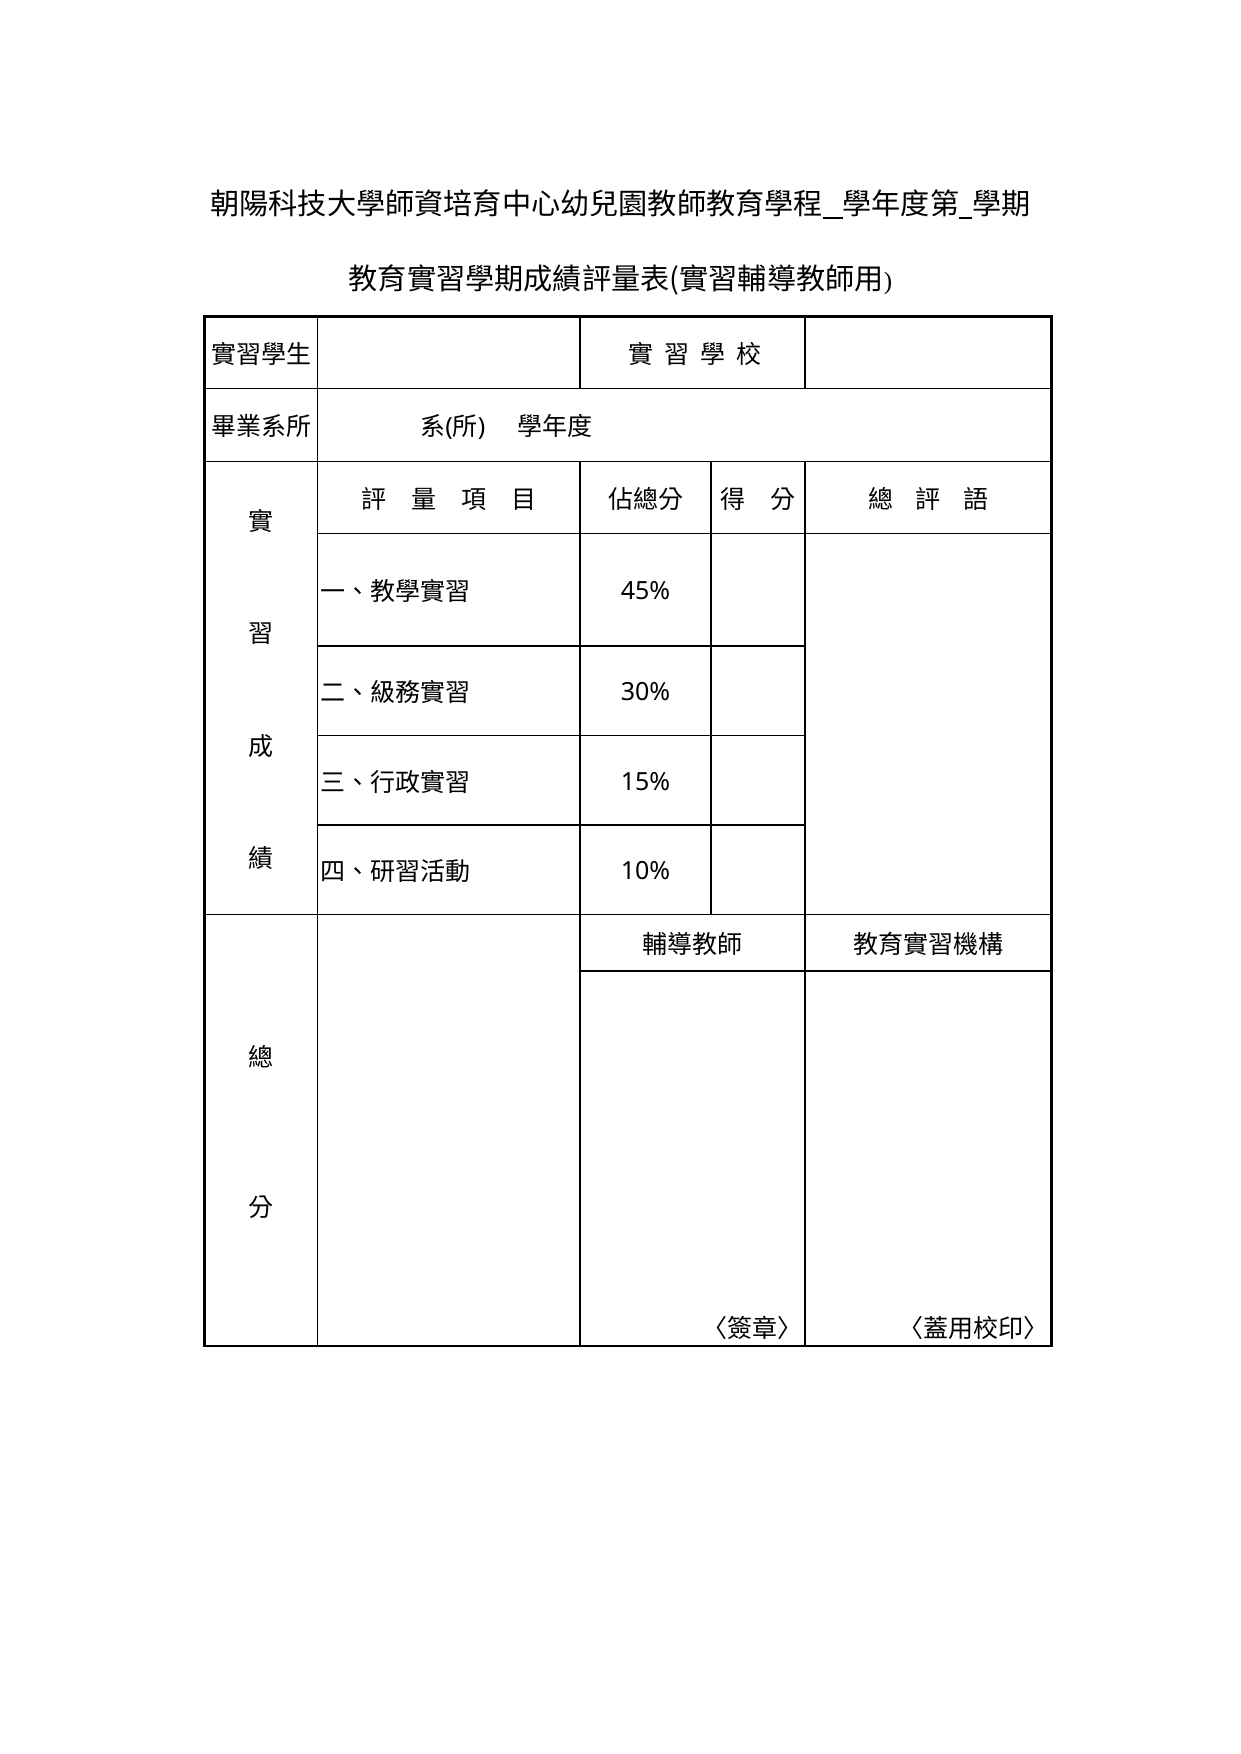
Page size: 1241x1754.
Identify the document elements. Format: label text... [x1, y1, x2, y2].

text 教育實習學期成績評量表(實習輔導教師用) [187, 239, 1053, 314]
table_cell [712, 647, 804, 735]
table_header 實 習 學 校 [581, 318, 804, 388]
table_cell 一、教學實習 [318, 534, 579, 645]
table_cell 30% [581, 647, 710, 735]
table_cell [712, 826, 804, 914]
table_cell 畢業系所 [206, 389, 317, 461]
table_cell 輔導教師 [581, 915, 804, 970]
table_cell [712, 534, 804, 645]
table_cell [712, 736, 804, 824]
table_cell 四、研習活動 [318, 826, 579, 914]
table_cell 總 評 語 [806, 462, 1050, 532]
table_cell 〈蓋用校印〉 [806, 972, 1050, 1345]
table_cell 15% [581, 736, 710, 824]
text 朝陽科技大學師資培育中心幼兒園教師教育學程 學年度第 學期 [187, 164, 1053, 239]
table_cell [806, 534, 1050, 914]
table_cell 佔總分 [581, 462, 710, 532]
table_header [806, 318, 1050, 388]
table_cell 系(所) 學年度 [318, 389, 1050, 461]
table_cell 三、行政實習 [318, 736, 579, 824]
table_cell 二、級務實習 [318, 647, 579, 735]
table_cell 得 分 [712, 462, 804, 532]
table_cell 10% [581, 826, 710, 914]
table_header 實習學生 [206, 318, 317, 388]
table_cell 評 量 項 目 [318, 462, 579, 532]
table_cell 實 習 成 績 [206, 462, 317, 914]
table_cell 45% [581, 534, 710, 645]
table_cell 總 分 [206, 915, 317, 1345]
table_cell [318, 915, 579, 1345]
table_header [318, 318, 579, 388]
table_cell 教育實習機構 [806, 915, 1050, 970]
table_cell 〈簽章〉 [581, 972, 804, 1345]
